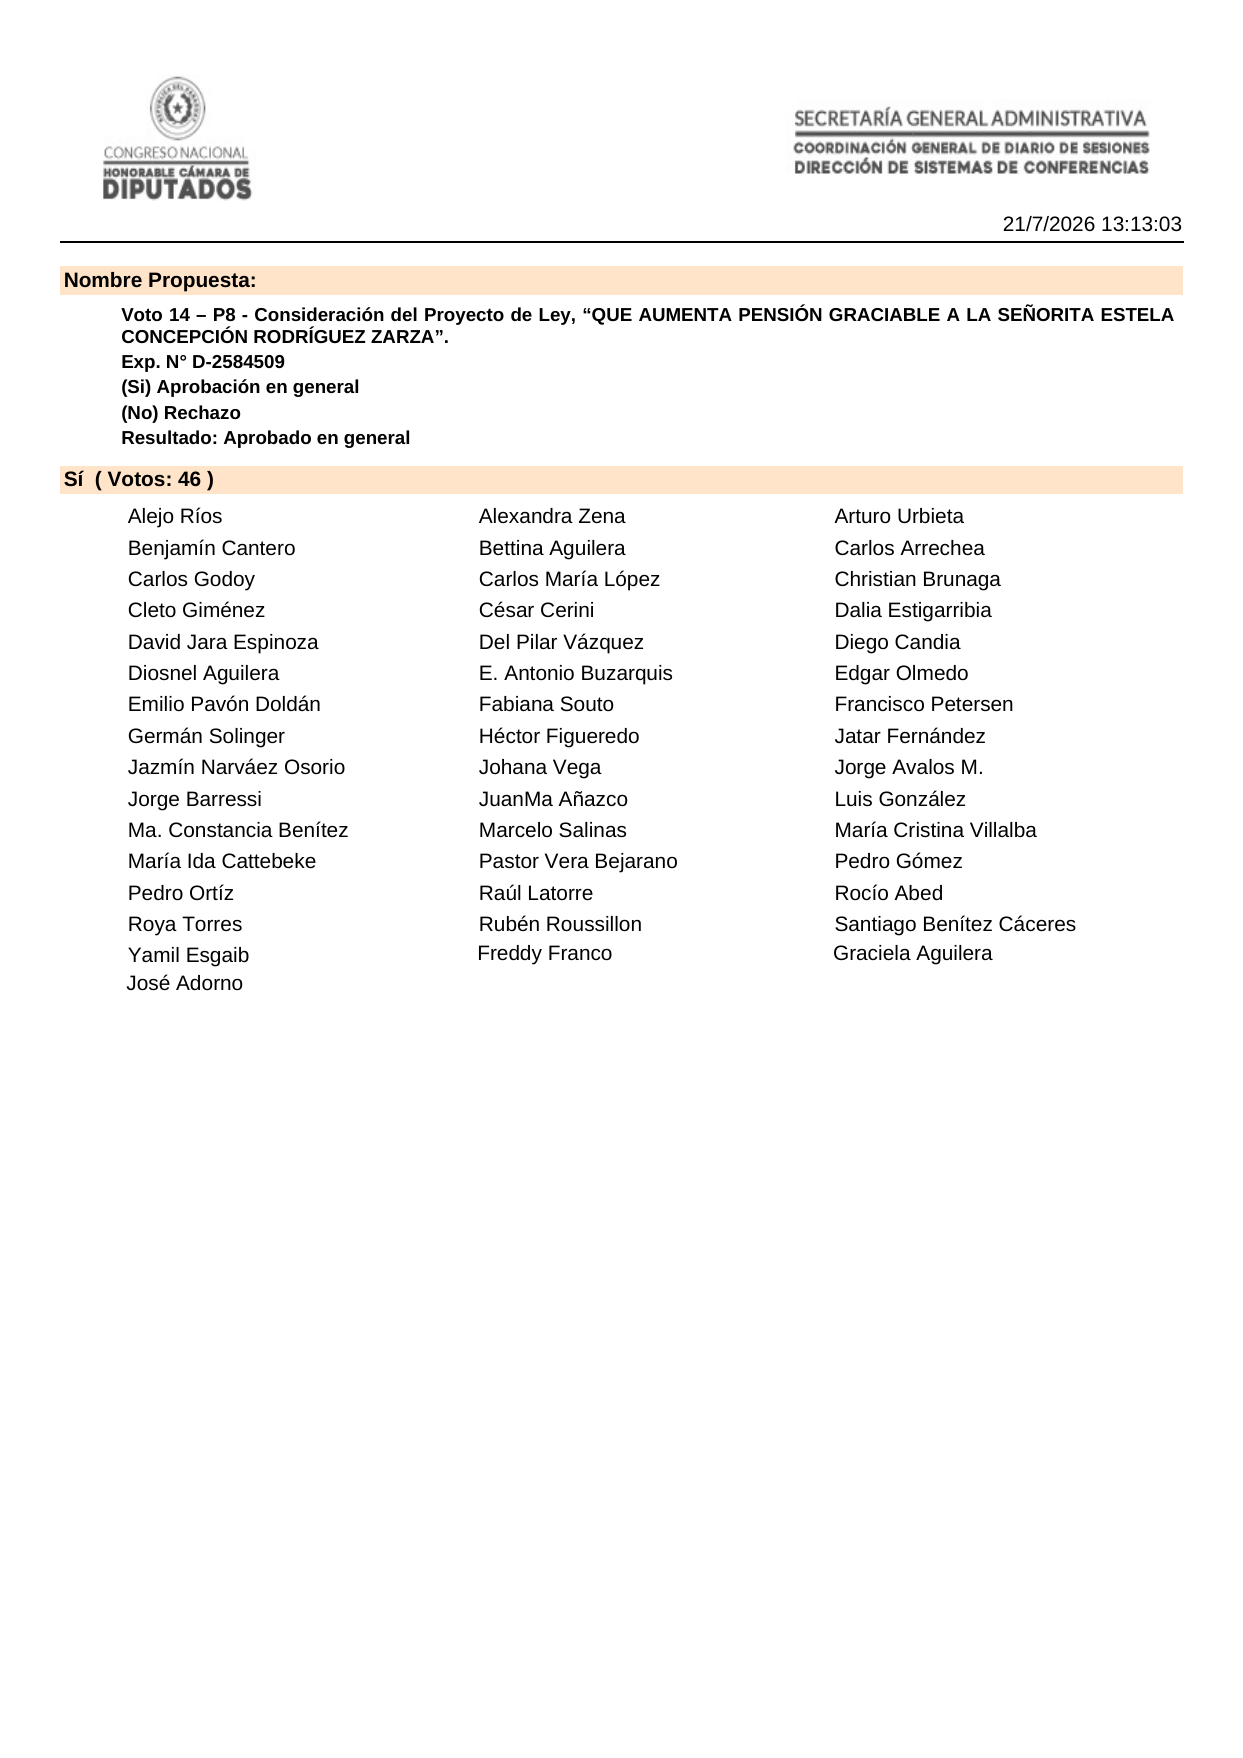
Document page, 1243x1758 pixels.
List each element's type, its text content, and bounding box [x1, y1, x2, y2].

table_cell Santiago Benítez Cáceres [831, 911, 1168, 939]
table_cell Graciela Aguilera [831, 939, 1168, 994]
table_cell [1184, 629, 1189, 657]
table_cell Diosnel Aguilera [125, 660, 462, 688]
table_cell César Cerini [476, 597, 815, 626]
table_cell [1184, 503, 1189, 532]
table_cell Jatar Fernández [831, 723, 1168, 751]
table_cell [1184, 879, 1189, 908]
table_cell Marcelo Salinas [476, 817, 815, 845]
table_cell Jorge Barressi [125, 785, 462, 814]
table_cell Yamil Esgaib [125, 942, 462, 971]
table_cell Ma. Constancia Benítez [125, 817, 462, 845]
table_cell Jazmín Narváez Osorio [125, 754, 462, 782]
table_cell Germán Solinger [125, 723, 462, 751]
table_cell Héctor Figueredo [476, 723, 815, 751]
table_cell Pedro Ortíz [125, 879, 462, 908]
table_header [60, 207, 649, 241]
table_cell [118, 449, 1178, 466]
table_cell Rubén Roussillon [476, 911, 815, 939]
table_cell Emilio Pavón Doldán [125, 691, 462, 720]
table_cell Carlos Godoy [125, 566, 462, 594]
table_cell [1184, 597, 1189, 626]
table_cell [815, 503, 831, 994]
table_cell Luis González [831, 785, 1168, 814]
table_cell E. Antonio Buzarquis [476, 660, 815, 688]
table_cell Alexandra Zena [476, 503, 815, 532]
table_cell Francisco Petersen [831, 691, 1168, 720]
table_cell Dalia Estigarribia [831, 597, 1168, 626]
table_cell Bettina Aguilera [476, 534, 815, 563]
table_cell Pedro Gómez [831, 848, 1168, 876]
table_cell David Jara Espinoza [125, 629, 462, 657]
table_cell [1184, 848, 1189, 876]
table_cell Johana Vega [476, 754, 815, 782]
table_cell Jorge Avalos M. [831, 754, 1168, 782]
table_cell Sí ( Votos: 46 ) [60, 466, 1183, 494]
table_cell Benjamín Cantero [125, 534, 462, 563]
table_cell [1184, 942, 1189, 971]
table_cell [1184, 971, 1189, 994]
table_cell Arturo Urbieta [831, 503, 1168, 532]
table_cell Edgar Olmedo [831, 660, 1168, 688]
table_cell [60, 295, 1183, 301]
table_cell [1184, 245, 1189, 266]
table_cell José Adorno [125, 971, 462, 994]
table_cell [1184, 466, 1189, 494]
table_cell [60, 301, 118, 466]
table_cell [1184, 495, 1189, 503]
table_cell Diego Candia [831, 629, 1168, 657]
table_cell Cleto Giménez [125, 597, 462, 626]
table_cell Alejo Ríos [125, 503, 462, 532]
table_cell Carlos Arrechea [831, 534, 1168, 563]
table_cell María Ida Cattebeke [125, 848, 462, 876]
table_cell Carlos María López [476, 566, 815, 594]
table_cell Nombre Propuesta: [60, 266, 1183, 295]
table_cell María Cristina Villalba [831, 817, 1168, 845]
table_header 21/7/2026 13:13:03 [649, 207, 1183, 241]
table_cell [1184, 534, 1189, 563]
table_cell [1184, 266, 1189, 295]
table_cell Del Pilar Vázquez [476, 629, 815, 657]
table_cell Freddy Franco [476, 939, 815, 994]
table_cell [60, 503, 124, 994]
table_cell Voto 14 – P8 - Consideración del Proyecto de Ley, “QUE AUMENTA PENSIÓN GRACIABLE A LA SEÑORITA ESTELA CONCEPCIÓN RODRÍGUEZ ZARZA”. Exp. N° D-2584509 (Si) Aprobación en general (No) Rechazo Resultado: Aprobado en general [118, 301, 1178, 449]
table_cell [1184, 691, 1189, 720]
table_cell [1184, 660, 1189, 688]
table_cell [1184, 754, 1189, 782]
table_cell Raúl Latorre [476, 879, 815, 908]
table_cell [1184, 566, 1189, 594]
table_cell Christian Brunaga [831, 566, 1168, 594]
table_cell [1184, 817, 1189, 845]
table_cell [1184, 723, 1189, 751]
table_cell [60, 495, 1183, 503]
table_cell [1168, 503, 1183, 994]
table_cell Rocío Abed [831, 879, 1168, 908]
table_cell JuanMa Añazco [476, 785, 815, 814]
table_cell [1184, 785, 1189, 814]
table_cell Fabiana Souto [476, 691, 815, 720]
table_cell Roya Torres [125, 911, 462, 939]
table_header [1184, 207, 1189, 241]
table_cell [60, 245, 1183, 266]
table_cell [1184, 911, 1189, 939]
table_cell [1178, 301, 1189, 466]
table_cell Pastor Vera Bejarano [476, 848, 815, 876]
table_cell [462, 503, 476, 994]
